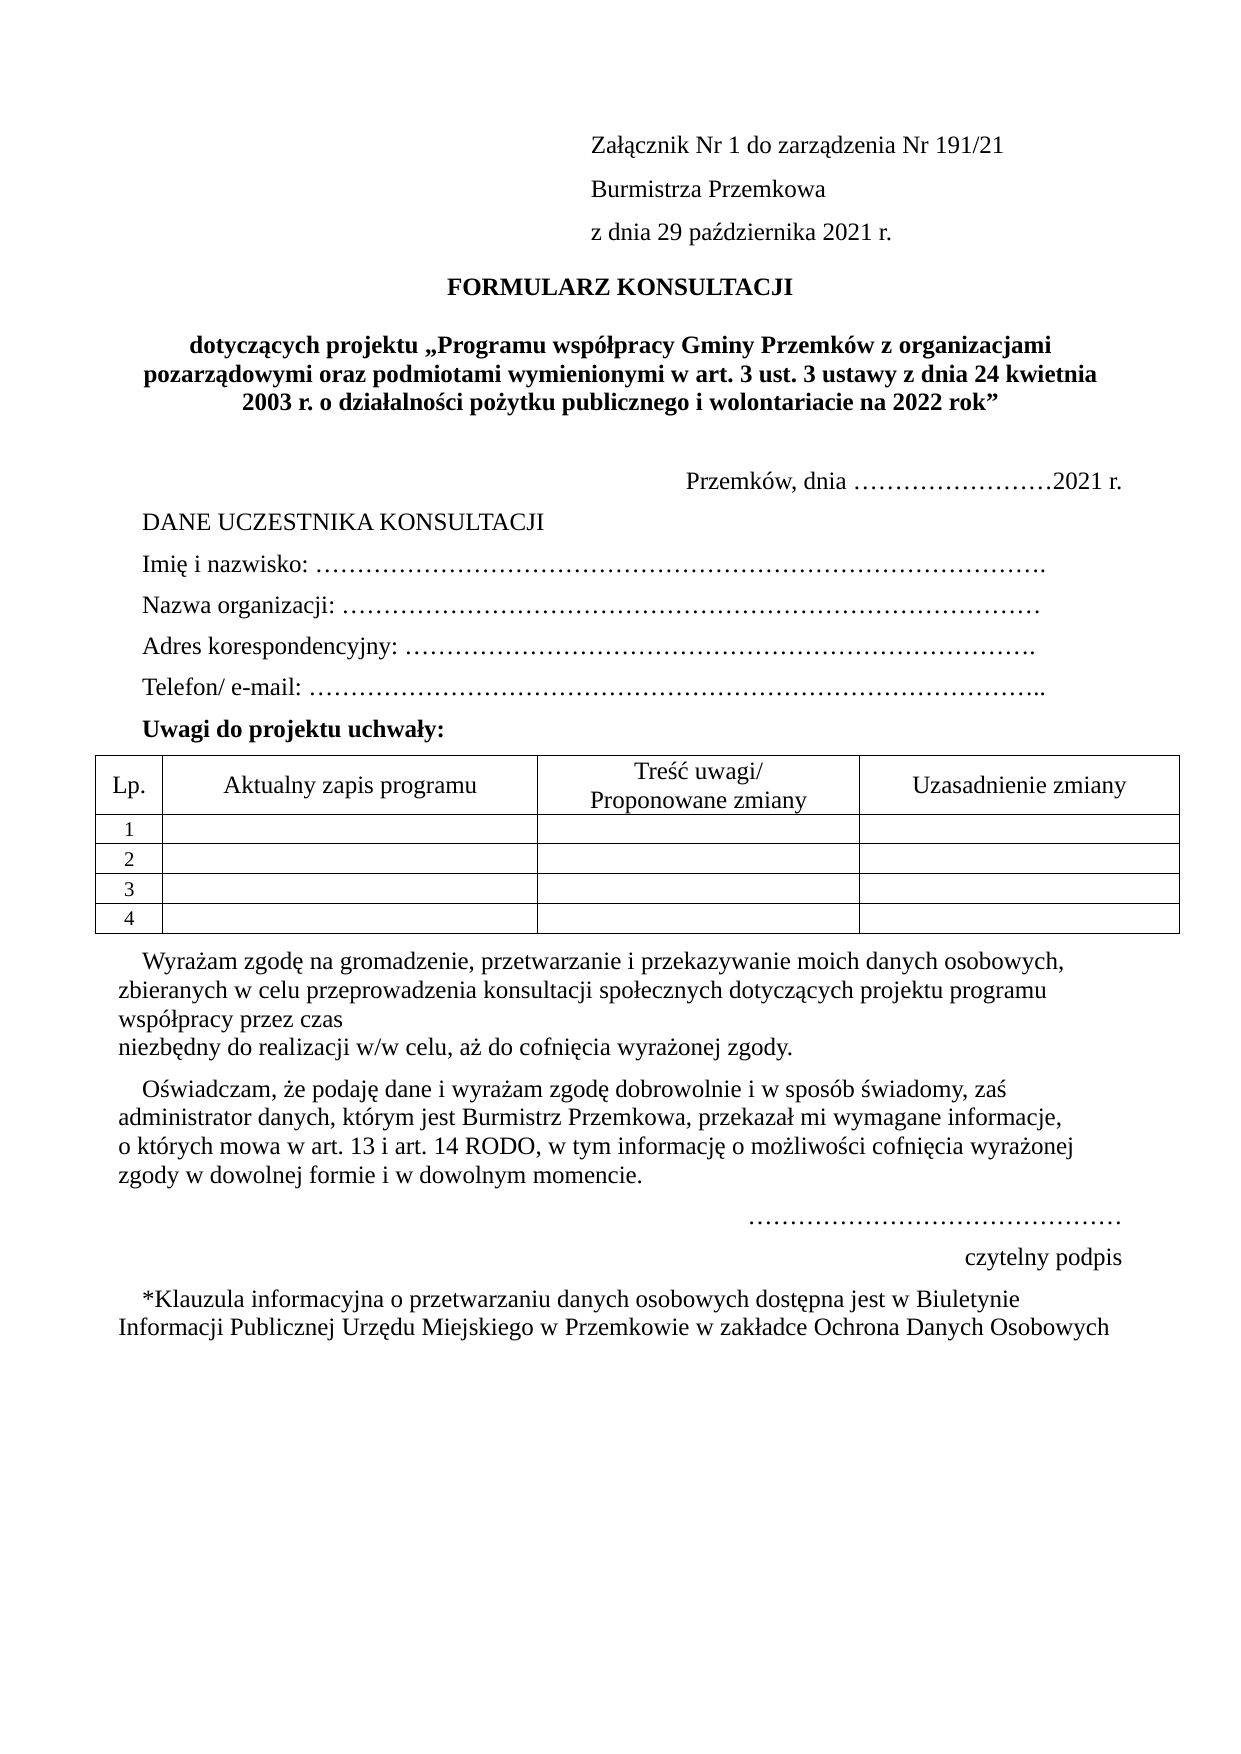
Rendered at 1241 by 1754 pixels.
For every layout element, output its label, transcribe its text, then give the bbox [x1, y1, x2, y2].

table_cell [538, 815, 859, 843]
text Adres korespondencyjny: …………………………………………………………………. [118, 631, 1122, 660]
table_cell 4 [96, 904, 162, 933]
table_header Lp. [96, 756, 162, 813]
text Imię i nazwisko: ……………………………………………………………………………. [118, 549, 1122, 577]
table_header Aktualny zapis programu [163, 756, 537, 813]
table_header Treść uwagi/ Proponowane zmiany [538, 756, 859, 813]
table_cell [860, 904, 1179, 933]
text Przemków, dnia ……………………2021 r. [118, 466, 1122, 495]
table_header Uzasadnienie zmiany [860, 756, 1179, 813]
text Załącznik Nr 1 do zarządzenia Nr 191/21 Burmistrza Przemkowa z dnia 29 października 2021 r. [591, 131, 1122, 246]
text *Klauzula informacyjna o przetwarzaniu danych osobowych dostępna jest w Biuletynie Informacji Publicznej Urzędu Miejskiego w Przemkowie w zakładce Ochrona Danych Osobowych [118, 1284, 1122, 1341]
table_cell [163, 815, 537, 843]
table_cell 2 [96, 844, 162, 873]
table_cell [163, 904, 537, 933]
table_cell [860, 815, 1179, 843]
table_cell [538, 874, 859, 903]
text DANE UCZESTNIKA KONSULTACJI [118, 507, 1122, 536]
table_cell [860, 874, 1179, 903]
text czytelny podpis [118, 1242, 1122, 1271]
text Uwagi do projektu uchwały: [118, 714, 1122, 742]
text Oświadczam, że podaję dane i wyrażam zgodę dobrowolnie i w sposób świadomy, zaś administrator danych, którym jest Burmistrz Przemkowa, przekazał mi wymagane informacje, o których mowa w art. 13 i art. 14 RODO, w tym informację o możliwości cofnięcia wyrażonej zgody w dowolnej formie i w dowolnym momencie. [118, 1074, 1122, 1189]
text FORMULARZ KONSULTACJI dotyczących projektu „Programu współpracy Gminy Przemków z organizacjami pozarządowymi oraz podmiotami wymienionymi w art. 3 ust. 3 ustawy z dnia 24 kwietnia 2003 r. o działalności pożytku publicznego i wolontariacie na 2022 rok” [118, 272, 1122, 416]
table_cell [163, 844, 537, 873]
text Telefon/ e-mail: …………………………………………………………………………….. [118, 672, 1122, 701]
table_cell [860, 844, 1179, 873]
text Wyrażam zgodę na gromadzenie, przetwarzanie i przekazywanie moich danych osobowych, zbieranych w celu przeprowadzenia konsultacji społecznych dotyczących projektu programu współpracy przez czas niezbędny do realizacji w/w celu, aż do cofnięcia wyrażonej zgody. [118, 946, 1122, 1061]
table_cell [538, 904, 859, 933]
table_cell 1 [96, 815, 162, 843]
table_cell [538, 844, 859, 873]
table_cell [163, 874, 537, 903]
text Nazwa organizacji: ………………………………………………………………………… [118, 590, 1122, 619]
table_cell 3 [96, 874, 162, 903]
text ……………………………………… [118, 1201, 1122, 1230]
